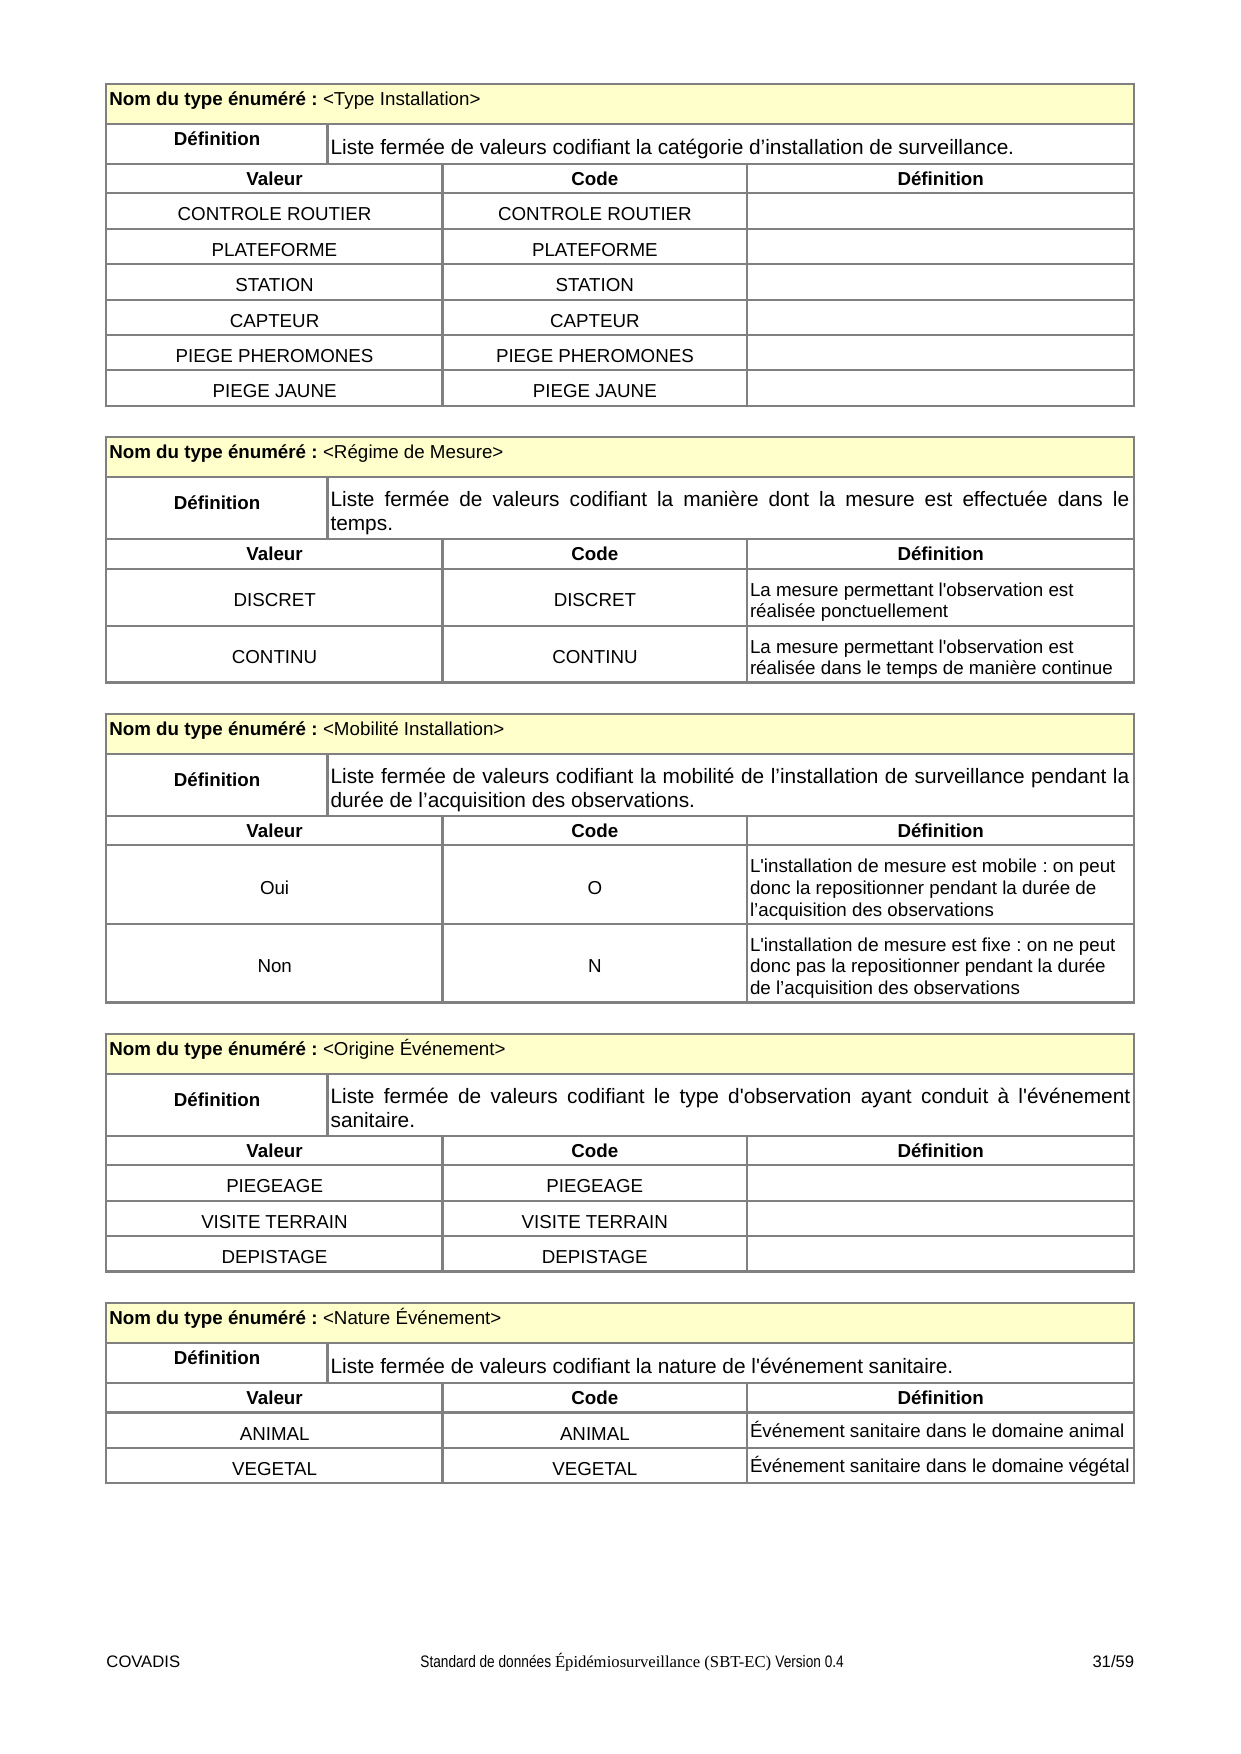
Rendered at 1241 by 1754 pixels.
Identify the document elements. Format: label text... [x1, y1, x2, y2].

table_cell PLATEFORME [444, 230, 746, 263]
table_cell [748, 265, 1133, 298]
table_cell STATION [107, 265, 441, 298]
table_cell CONTINU [444, 627, 746, 681]
table_cell PLATEFORME [107, 230, 441, 263]
table_cell N [444, 925, 746, 1001]
table_cell L'installation de mesure est fixe : on ne peut donc pas la repositionner pendant la durée de l’acquisition des observations [748, 925, 1133, 1001]
table_cell Liste fermée de valeurs codifiant la manière dont la mesure est effectuée dans le temps. [329, 478, 1133, 538]
table_cell [748, 1202, 1133, 1235]
table_cell Événement sanitaire dans le domaine végétal [748, 1449, 1133, 1482]
table_cell Valeur [107, 1384, 441, 1411]
table_cell Valeur [107, 1137, 441, 1164]
table_cell ANIMAL [444, 1414, 746, 1447]
table_cell CONTINU [107, 627, 441, 681]
table_cell Liste fermée de valeurs codifiant le type d'observation ayant conduit à l'événement sanitaire. [329, 1075, 1133, 1135]
table_cell PIEGEAGE [107, 1166, 441, 1199]
table_cell CONTROLE ROUTIER [444, 194, 746, 228]
table_cell [748, 1237, 1133, 1270]
table_cell [748, 301, 1133, 334]
table_cell Définition [107, 478, 326, 538]
table_cell Définition [107, 125, 326, 163]
table_cell Définition [748, 1384, 1133, 1411]
table_cell [748, 371, 1133, 405]
table_cell DEPISTAGE [444, 1237, 746, 1270]
table_cell Définition [748, 1137, 1133, 1164]
table_cell La mesure permettant l'observation est réalisée dans le temps de manière continue [748, 627, 1133, 681]
table_cell Définition [748, 817, 1133, 844]
table_cell Définition [748, 165, 1133, 192]
table_cell Oui [107, 846, 441, 923]
table_cell Définition [107, 755, 326, 815]
table_header Nom du type énuméré : <Type Installation> [107, 85, 1133, 123]
table_cell Valeur [107, 817, 441, 844]
table_cell Liste fermée de valeurs codifiant la mobilité de l’installation de surveillance pendant la durée de l’acquisition des observations. [329, 755, 1133, 815]
table_cell PIEGE JAUNE [444, 371, 746, 405]
table_cell [748, 230, 1133, 263]
table_cell Liste fermée de valeurs codifiant la nature de l'événement sanitaire. [329, 1344, 1133, 1382]
table_cell DEPISTAGE [107, 1237, 441, 1270]
table_cell O [444, 846, 746, 923]
table_cell ANIMAL [107, 1414, 441, 1447]
table_cell Événement sanitaire dans le domaine animal [748, 1414, 1133, 1447]
table_cell Code [444, 165, 746, 192]
table_header Nom du type énuméré : <Origine Événement> [107, 1035, 1133, 1073]
table_cell DISCRET [444, 570, 746, 624]
table_cell Définition [748, 540, 1133, 567]
table_cell PIEGE PHEROMONES [444, 336, 746, 369]
table_cell Non [107, 925, 441, 1001]
table_cell Code [444, 1384, 746, 1411]
table_cell CONTROLE ROUTIER [107, 194, 441, 228]
table_cell DISCRET [107, 570, 441, 624]
table_cell CAPTEUR [107, 301, 441, 334]
table_cell CAPTEUR [444, 301, 746, 334]
table_header Nom du type énuméré : <Régime de Mesure> [107, 438, 1133, 476]
table_cell VEGETAL [444, 1449, 746, 1482]
table_header Nom du type énuméré : <Nature Événement> [107, 1304, 1133, 1342]
table_cell [748, 1166, 1133, 1199]
table_cell PIEGE JAUNE [107, 371, 441, 405]
table_cell Code [444, 1137, 746, 1164]
table_header Nom du type énuméré : <Mobilité Installation> [107, 715, 1133, 753]
table_cell PIEGEAGE [444, 1166, 746, 1199]
table_cell Définition [107, 1075, 326, 1135]
table_cell PIEGE PHEROMONES [107, 336, 441, 369]
table_cell Code [444, 540, 746, 567]
table_cell [748, 336, 1133, 369]
table_cell La mesure permettant l'observation est réalisée ponctuellement [748, 570, 1133, 624]
table_cell VISITE TERRAIN [444, 1202, 746, 1235]
table_cell [748, 194, 1133, 228]
table_cell L'installation de mesure est mobile : on peut donc la repositionner pendant la durée de l’acquisition des observations [748, 846, 1133, 923]
table_cell Liste fermée de valeurs codifiant la catégorie d’installation de surveillance. [329, 125, 1133, 163]
table_cell VISITE TERRAIN [107, 1202, 441, 1235]
table_cell Valeur [107, 540, 441, 567]
table_cell Code [444, 817, 746, 844]
table_cell STATION [444, 265, 746, 298]
table_cell Définition [107, 1344, 326, 1382]
table_cell VEGETAL [107, 1449, 441, 1482]
table_cell Valeur [107, 165, 441, 192]
